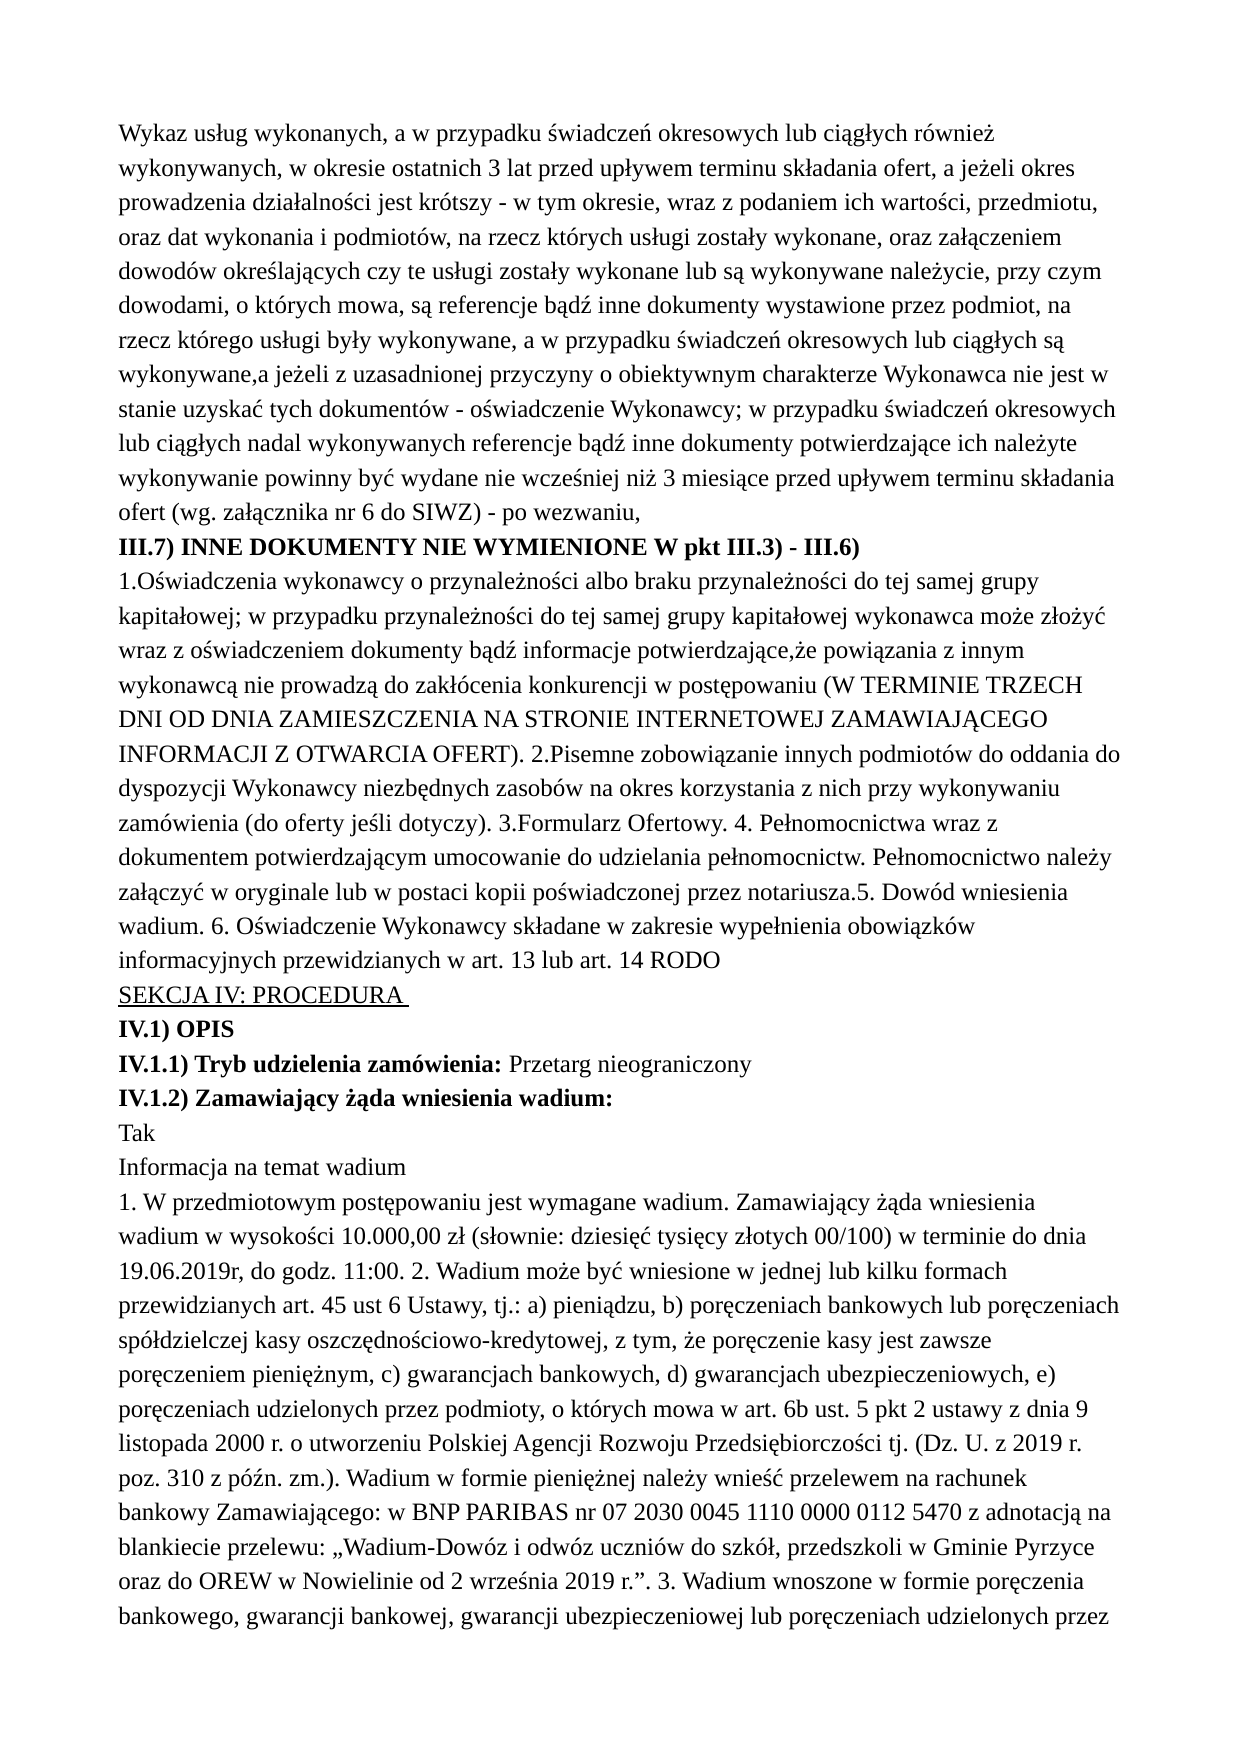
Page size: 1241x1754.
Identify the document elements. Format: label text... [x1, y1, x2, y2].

text III.7) INNE DOKUMENTY NIE WYMIENIONE W pkt III.3) - III.6) [118, 532, 1122, 561]
text 1.Oświadczenia wykonawcy o przynależności albo braku przynależności do tej samej grupy kapitałowej; w przypadku przynależności do tej samej grupy kapitałowej wykonawca może złożyć wraz z oświadczeniem dokumenty bądź informacje potwierdzające,że powiązania z innym wykonawcą nie prowadzą do zakłócenia konkurencji w postępowaniu (W TERMINIE TRZECH DNI OD DNIA ZAMIESZCZENIA NA STRONIE INTERNETOWEJ ZAMAWIAJĄCEGO INFORMACJI Z OTWARCIA OFERT). 2.Pisemne zobowiązanie innych podmiotów do oddania do dyspozycji Wykonawcy niezbędnych zasobów na okres korzystania z nich przy wykonywaniu zamówienia (do oferty jeśli dotyczy). 3.Formularz Ofertowy. 4. Pełnomocnictwa wraz z dokumentem potwierdzającym umocowanie do udzielania pełnomocnictw. Pełnomocnictwo należy załączyć w oryginale lub w postaci kopii poświadczonej przez notariusza.5. Dowód wniesienia wadium. 6. Oświadczenie Wykonawcy składane w zakresie wypełnienia obowiązków informacyjnych przewidzianych w art. 13 lub art. 14 RODO [118, 566, 1122, 974]
text Wykaz usług wykonanych, a w przypadku świadczeń okresowych lub ciągłych również wykonywanych, w okresie ostatnich 3 lat przed upływem terminu składania ofert, a jeżeli okres prowadzenia działalności jest krótszy - w tym okresie, wraz z podaniem ich wartości, przedmiotu, oraz dat wykonania i podmiotów, na rzecz których usługi zostały wykonane, oraz załączeniem dowodów określających czy te usługi zostały wykonane lub są wykonywane należycie, przy czym dowodami, o których mowa, są referencje bądź inne dokumenty wystawione przez podmiot, na rzecz którego usługi były wykonywane, a w przypadku świadczeń okresowych lub ciągłych są wykonywane,a jeżeli z uzasadnionej przyczyny o obiektywnym charakterze Wykonawca nie jest w stanie uzyskać tych dokumentów - oświadczenie Wykonawcy; w przypadku świadczeń okresowych lub ciągłych nadal wykonywanych referencje bądź inne dokumenty potwierdzające ich należyte wykonywanie powinny być wydane nie wcześniej niż 3 miesiące przed upływem terminu składania ofert (wg. załącznika nr 6 do SIWZ) - po wezwaniu, [118, 118, 1122, 526]
text IV.1) OPIS IV.1.1) Tryb udzielenia zamówienia: Przetarg nieograniczony IV.1.2) Zamawiający żąda wniesienia wadium: [118, 1014, 1122, 1112]
text SEKCJA IV: PROCEDURA [118, 980, 1122, 1009]
text Tak Informacja na temat wadium 1. W przedmiotowym postępowaniu jest wymagane wadium. Zamawiający żąda wniesienia wadium w wysokości 10.000,00 zł (słownie: dziesięć tysięcy złotych 00/100) w terminie do dnia 19.06.2019r, do godz. 11:00. 2. Wadium może być wniesione w jednej lub kilku formach przewidzianych art. 45 ust 6 Ustawy, tj.: a) pieniądzu, b) poręczeniach bankowych lub poręczeniach spółdzielczej kasy oszczędnościowo-kredytowej, z tym, że poręczenie kasy jest zawsze poręczeniem pieniężnym, c) gwarancjach bankowych, d) gwarancjach ubezpieczeniowych, e) poręczeniach udzielonych przez podmioty, o których mowa w art. 6b ust. 5 pkt 2 ustawy z dnia 9 listopada 2000 r. o utworzeniu Polskiej Agencji Rozwoju Przedsiębiorczości tj. (Dz. U. z 2019 r. poz. 310 z późn. zm.). Wadium w formie pieniężnej należy wnieść przelewem na rachunek bankowy Zamawiającego: w BNP PARIBAS nr 07 2030 0045 1110 0000 0112 5470 z adnotacją na blankiecie przelewu: „Wadium-Dowóz i odwóz uczniów do szkół, przedszkoli w Gminie Pyrzyce oraz do OREW w Nowielinie od 2 września 2019 r.”. 3. Wadium wnoszone w formie poręczenia bankowego, gwarancji bankowej, gwarancji ubezpieczeniowej lub poręczeniach udzielonych przez [118, 1118, 1122, 1629]
